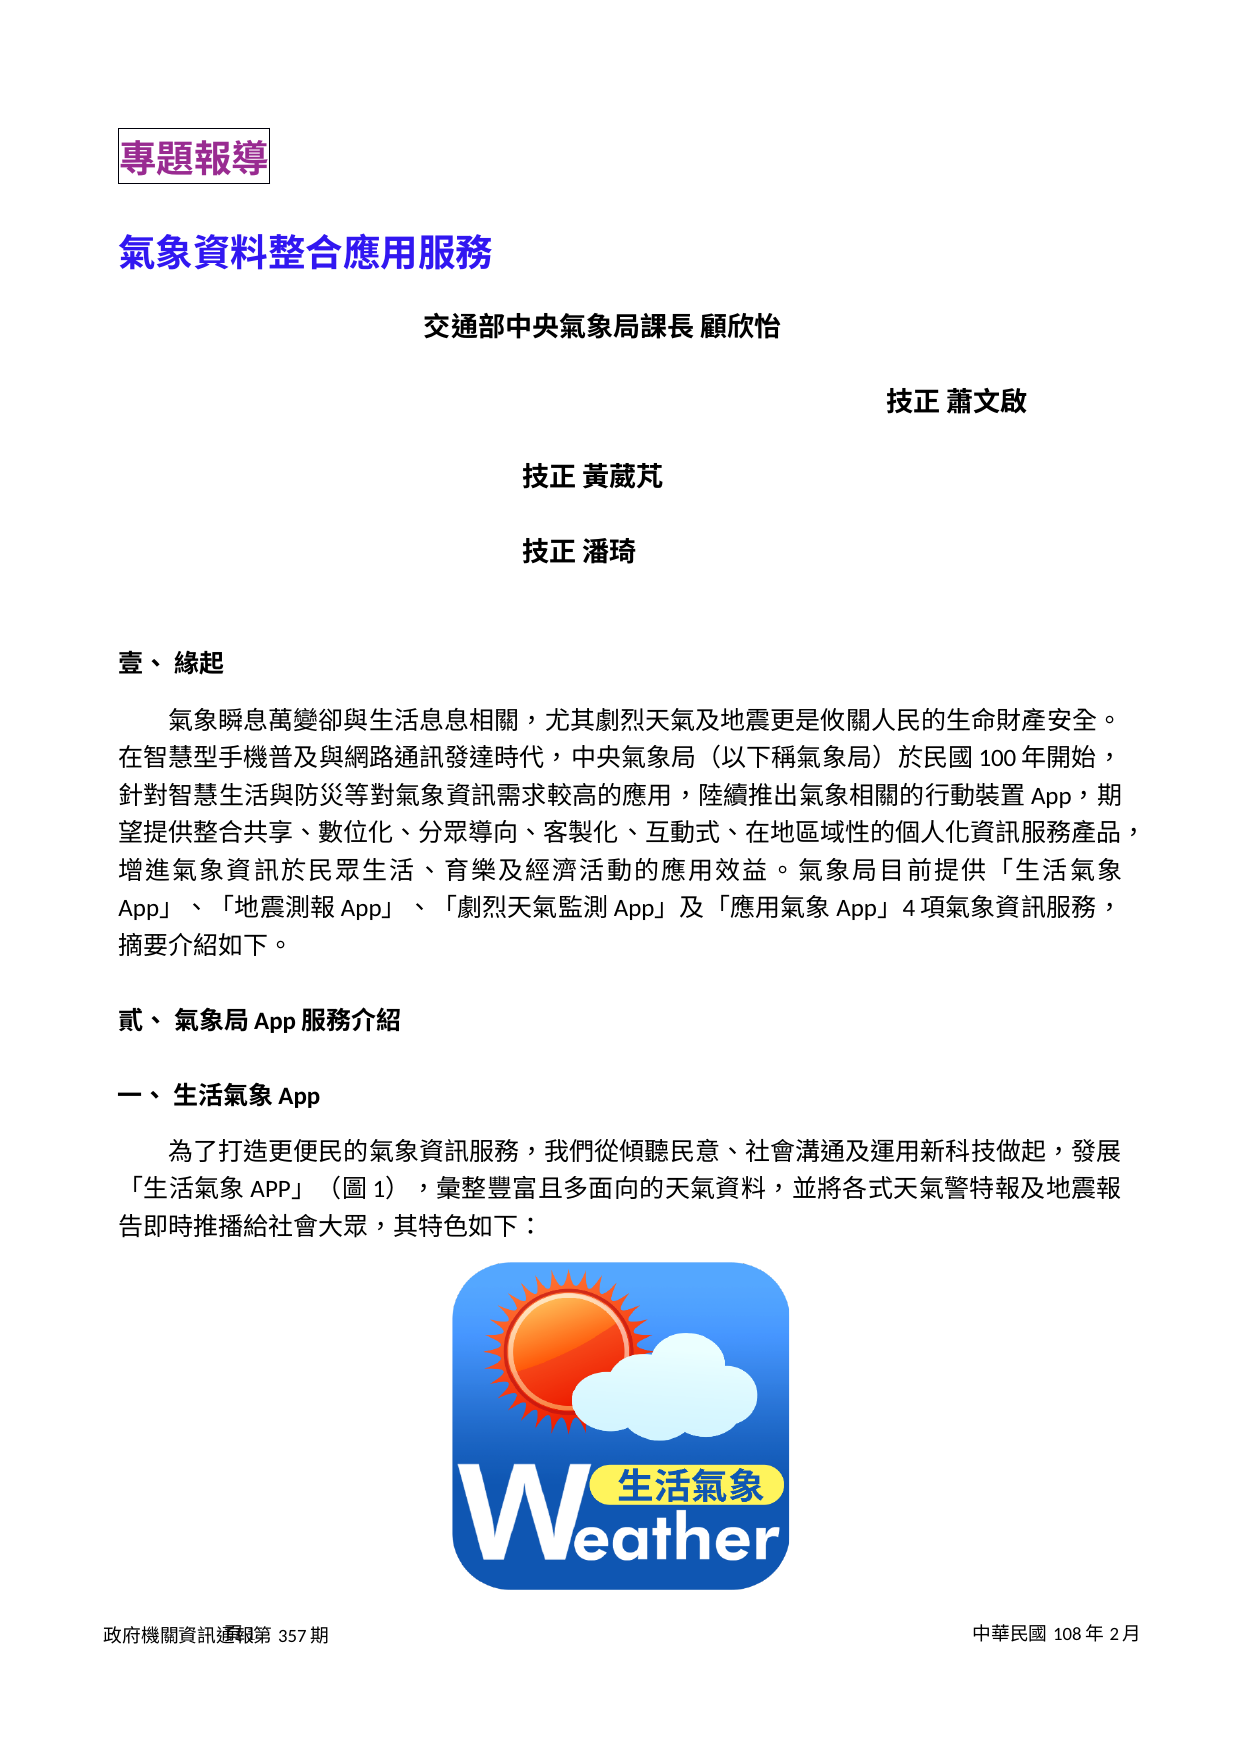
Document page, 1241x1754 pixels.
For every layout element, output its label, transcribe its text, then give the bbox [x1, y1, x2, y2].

picture [451, 1262, 790, 1590]
text 氣象資料整合應用服務 [118, 212, 1122, 287]
text 氣象瞬息萬變卻與生活息息相關，尤其劇烈天氣及地震更是攸關人民的生命財產安全。在智慧型手機普及與網路通訊發達時代，中央氣象局（以下稱氣象局）於民國100年開始，針對智慧生活與防災等對氣象資訊需求較高的應用，陸續推出氣象相關的行動裝置App，期望提供整合共享、數位化、分眾導向、客製化、互動式、在地區域性的個人化資訊服務產品，增進氣象資訊於民眾生活、育樂及經濟活動的應用效益。氣象局目前提供「生活氣象App」、「地震測報App」、「劇烈天氣監測App」及「應用氣象App」4項氣象資訊服務，摘要介紹如下。 [118, 699, 1122, 962]
text 技正 潘琦 [118, 512, 1095, 587]
text 專題報導 [118, 118, 1122, 193]
text 壹、 緣起 [118, 643, 987, 681]
text 為了打造更便民的氣象資訊服務，我們從傾聽民意、社會溝通及運用新科技做起，發展「生活氣象APP」（圖1），彙整豐富且多面向的天氣資料，並將各式天氣警特報及地震報告即時推播給社會大眾，其特色如下： [118, 1131, 1122, 1243]
subtitle 一、 生活氣象App [117, 1074, 1122, 1112]
text 技正 蕭文啟 [118, 362, 1122, 437]
subtitle 貳、 氣象局App服務介紹 [118, 999, 1122, 1037]
text 技正 黃葳芃 [118, 437, 1095, 512]
text 交通部中央氣象局課長 顧欣怡 [118, 287, 1122, 362]
